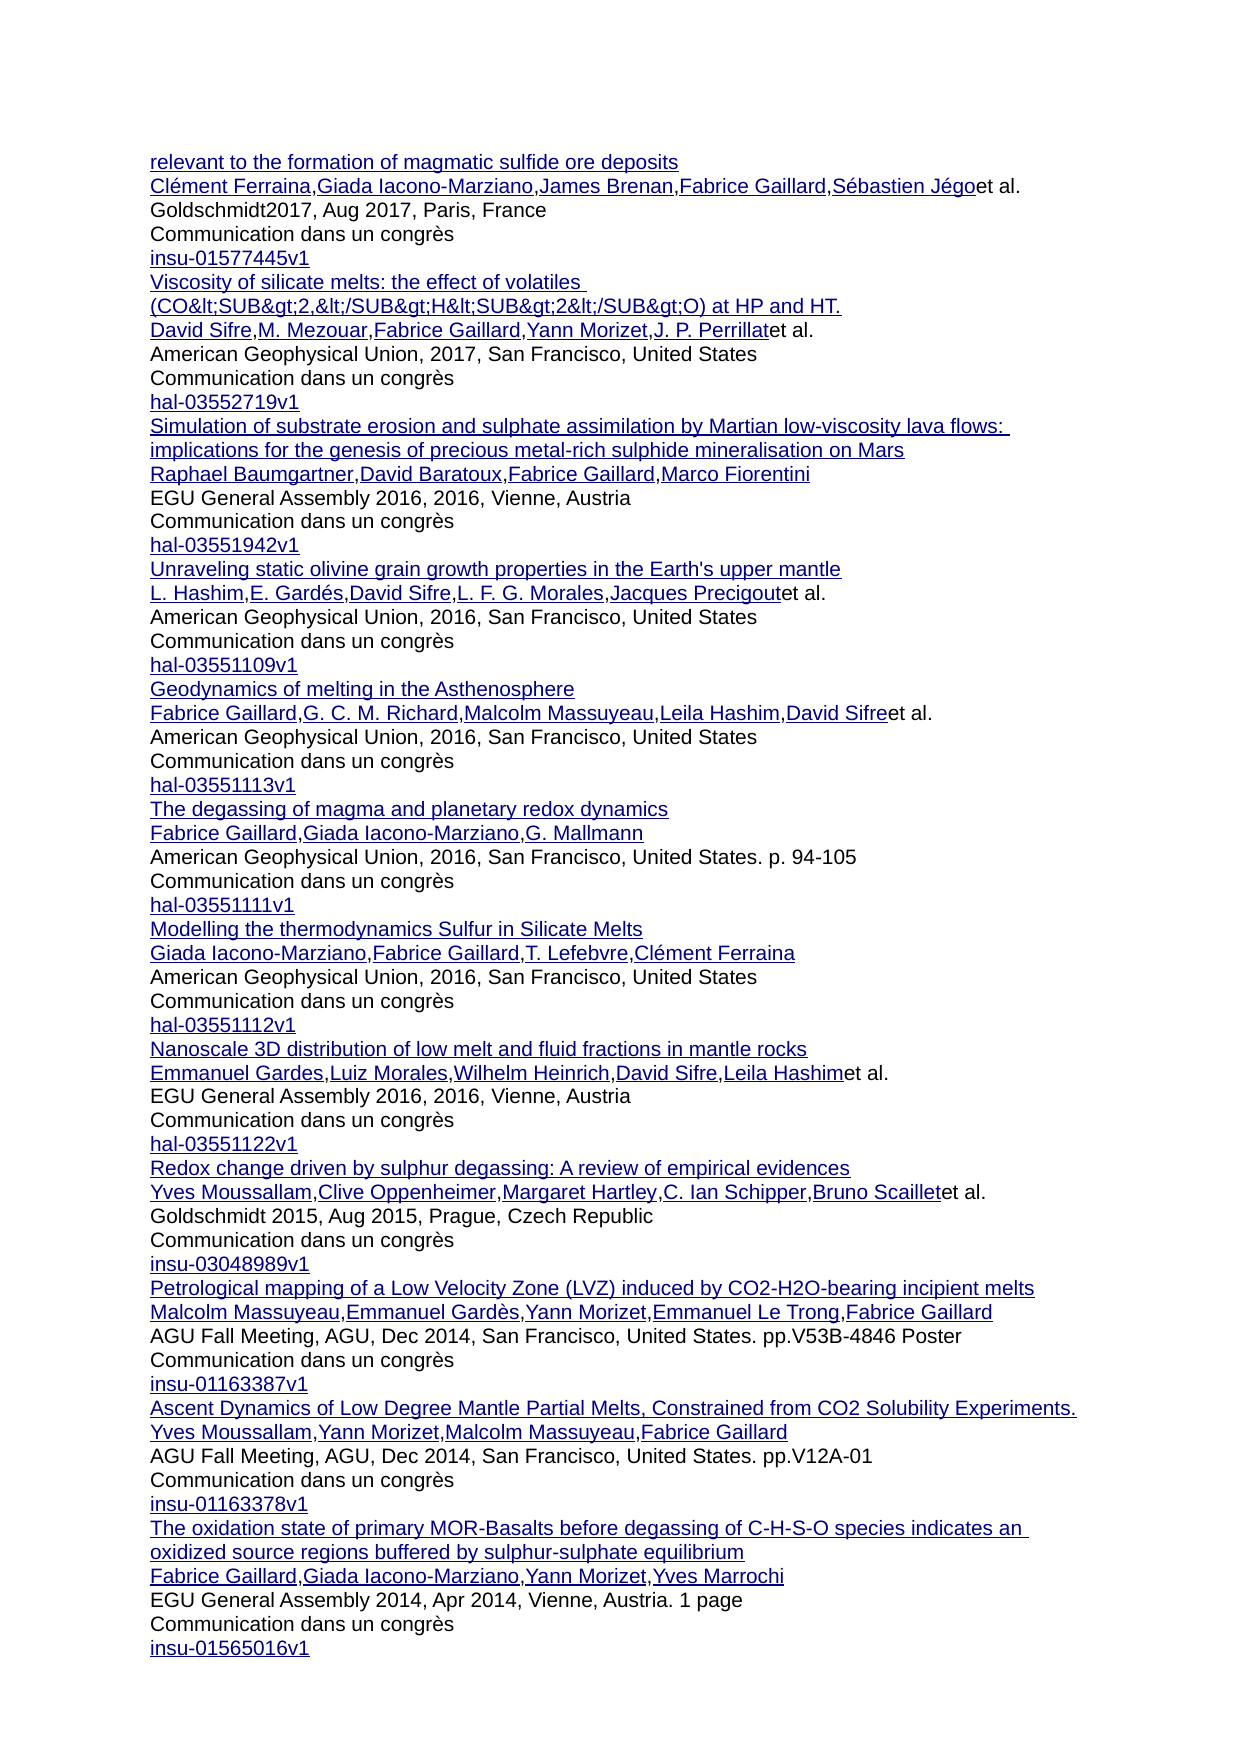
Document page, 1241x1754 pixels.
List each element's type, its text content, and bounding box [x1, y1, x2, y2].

table_cell Viscosity of silicate melts: the effect of volatiles (CO&lt;SUB&gt;2,&lt;/SUB&gt;H&lt;SUB&gt;2&lt;/SUB&gt;O) at HP and HT. David Sifre,M. Mezouar,Fabrice Gaillard,Yann Morizet,J. P. Perrillatet al. American Geophysical Union, 2017, San Francisco, United States Communication dans un congrès hal-03552719v1 [150, 270, 1090, 413]
table_cell Nanoscale 3D distribution of low melt and fluid fractions in mantle rocks Emmanuel Gardes,Luiz Morales,Wilhelm Heinrich,David Sifre,Leila Hashimet al. EGU General Assembly 2016, 2016, Vienne, Austria Communication dans un congrès hal-03551122v1 [150, 1036, 1090, 1156]
table_cell The degassing of magma and planetary redox dynamics Fabrice Gaillard,Giada Iacono-Marziano,G. Mallmann American Geophysical Union, 2016, San Francisco, United States. p. 94-105 Communication dans un congrès hal-03551111v1 [150, 797, 1090, 917]
table_cell Simulation of substrate erosion and sulphate assimilation by Martian low-viscosity lava flows: implications for the genesis of precious metal-rich sulphide mineralisation on Mars Raphael Baumgartner,David Baratoux,Fabrice Gaillard,Marco Fiorentini EGU General Assembly 2016, 2016, Vienne, Austria Communication dans un congrès hal-03551942v1 [150, 414, 1090, 557]
table_cell Geodynamics of melting in the Asthenosphere Fabrice Gaillard,G. C. M. Richard,Malcolm Massuyeau,Leila Hashim,David Sifreet al. American Geophysical Union, 2016, San Francisco, United States Communication dans un congrès hal-03551113v1 [150, 677, 1090, 797]
table_cell Redox change driven by sulphur degassing: A review of empirical evidences Yves Moussallam,Clive Oppenheimer,Margaret Hartley,C. Ian Schipper,Bruno Scailletet al. Goldschmidt 2015, Aug 2015, Prague, Czech Republic Communication dans un congrès insu-03048989v1 [150, 1156, 1090, 1276]
table_cell The oxidation state of primary MOR-Basalts before degassing of C-H-S-O species indicates an oxidized source regions buffered by sulphur-sulphate equilibrium Fabrice Gaillard,Giada Iacono-Marziano,Yann Morizet,Yves Marrochi EGU General Assembly 2014, Apr 2014, Vienne, Austria. 1 page Communication dans un congrès insu-01565016v1 [150, 1516, 1090, 1659]
table_cell Petrological mapping of a Low Velocity Zone (LVZ) induced by CO2-H2O-bearing incipient melts Malcolm Massuyeau,Emmanuel Gardès,Yann Morizet,Emmanuel Le Trong,Fabrice Gaillard AGU Fall Meeting, AGU, Dec 2014, San Francisco, United States. pp.V53B-4846 Poster Communication dans un congrès insu-01163387v1 [150, 1276, 1090, 1396]
table_cell Unraveling static olivine grain growth properties in the Earth's upper mantle L. Hashim,E. Gardés,David Sifre,L. F. G. Morales,Jacques Precigoutet al. American Geophysical Union, 2016, San Francisco, United States Communication dans un congrès hal-03551109v1 [150, 557, 1090, 677]
table_cell Modelling the thermodynamics Sulfur in Silicate Melts Giada Iacono-Marziano,Fabrice Gaillard,T. Lefebvre,Clément Ferraina American Geophysical Union, 2016, San Francisco, United States Communication dans un congrès hal-03551112v1 [150, 917, 1090, 1036]
table_cell Ascent Dynamics of Low Degree Mantle Partial Melts, Constrained from CO2 Solubility Experiments. Yves Moussallam,Yann Morizet,Malcolm Massuyeau,Fabrice Gaillard AGU Fall Meeting, AGU, Dec 2014, San Francisco, United States. pp.V12A-01 Communication dans un congrès insu-01163378v1 [150, 1396, 1090, 1516]
table_cell relevant to the formation of magmatic sulfide ore deposits Clément Ferraina,Giada Iacono-Marziano,James Brenan,Fabrice Gaillard,Sébastien Jégoet al. Goldschmidt2017, Aug 2017, Paris, France Communication dans un congrès insu-01577445v1 [150, 150, 1090, 270]
